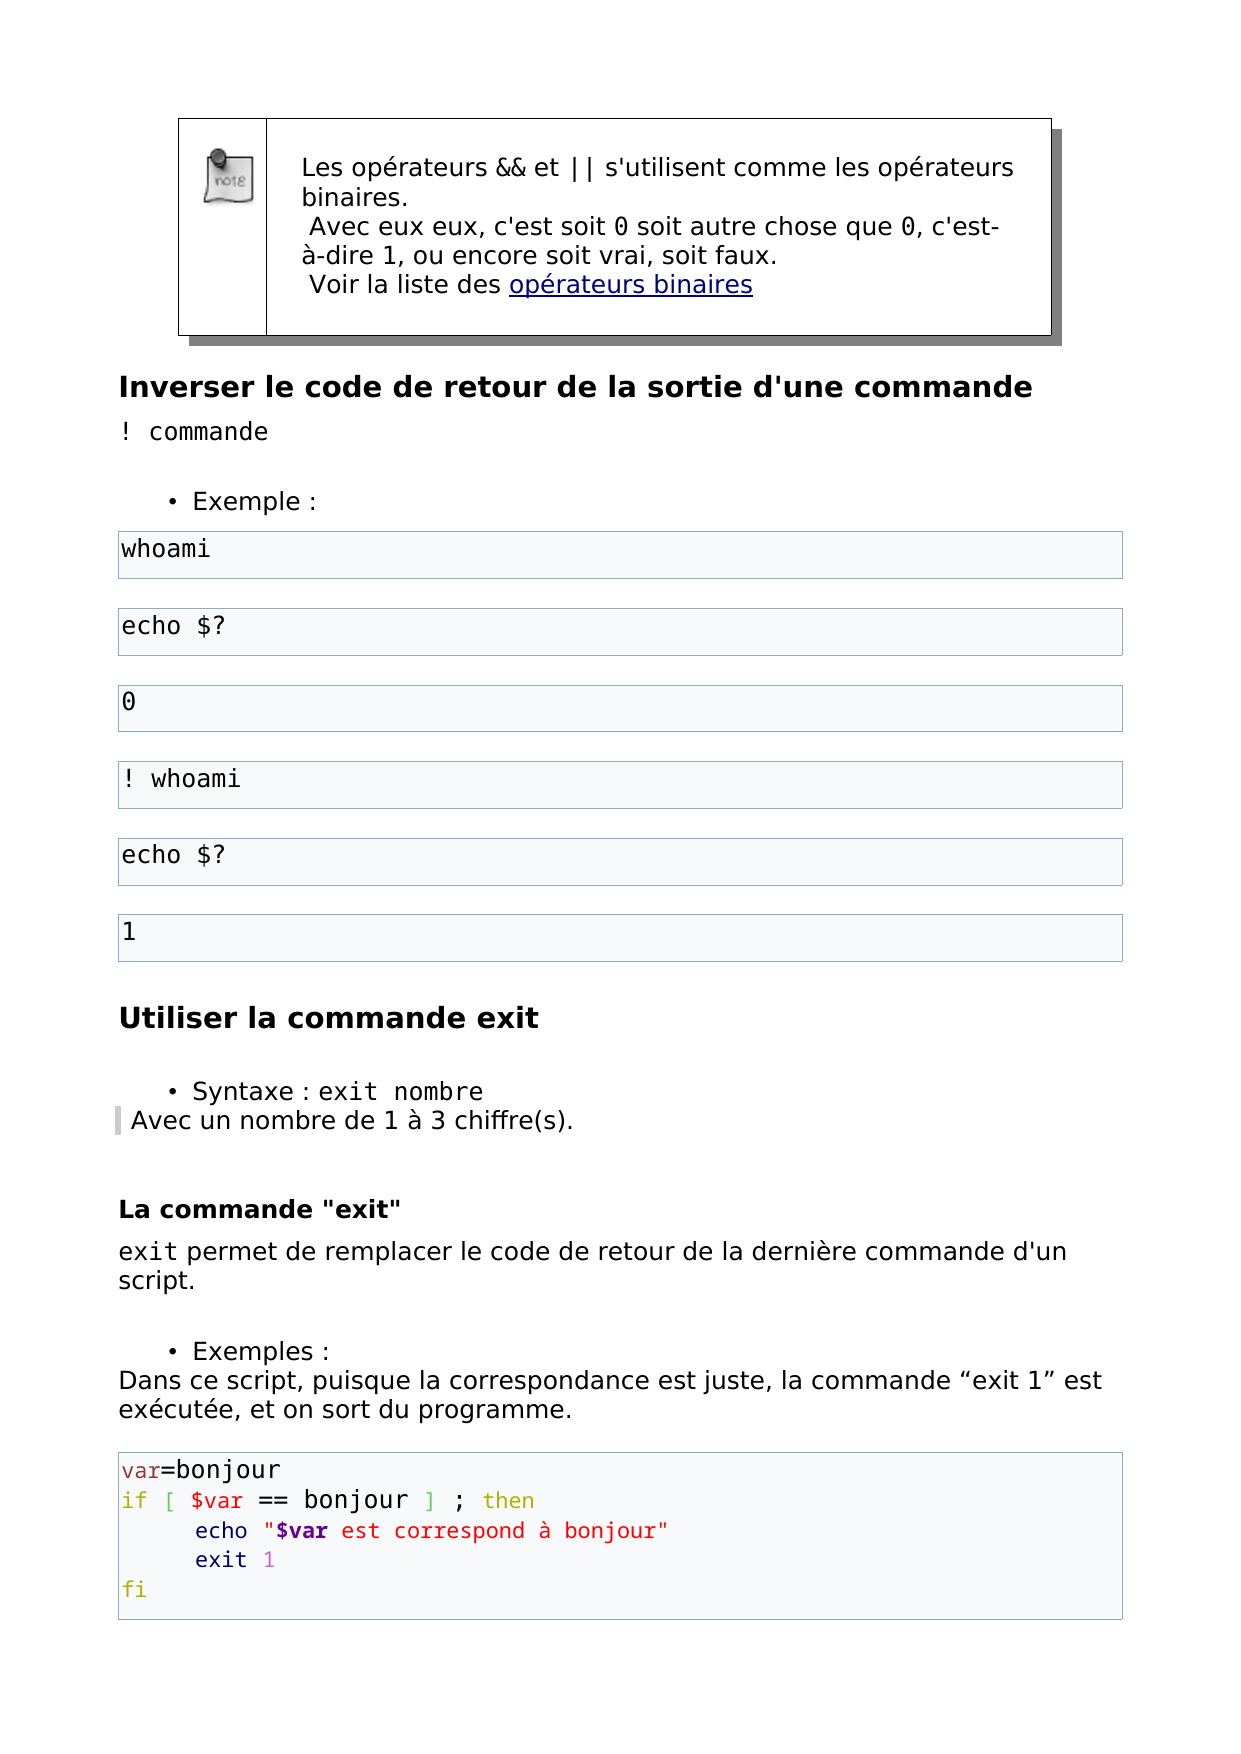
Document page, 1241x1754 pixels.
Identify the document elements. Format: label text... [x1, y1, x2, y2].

table_header Les opérateurs && et || s'utilisent comme les opérateurs binaires. Avec eux eux, c'est soit 0 soit autre chose que 0, c'est-à-dire 1, ou encore soit vrai, soit faux. Voir la liste des opérateurs binaires [267, 119, 1051, 335]
table_header echo $? [119, 609, 1122, 655]
table_header whoami [119, 532, 1122, 578]
table_header var=bonjour if [ $var == bonjour ] ; then echo "$var est correspond à bonjour" exit 1 fi [119, 1453, 1122, 1619]
list Exemples : [177, 1337, 1122, 1366]
table_header 0 [119, 686, 1122, 731]
table_header echo $? [119, 839, 1122, 884]
text Dans ce script, puisque la correspondance est juste, la commande “exit 1” est exécutée, et on sort du programme. [118, 1366, 1122, 1425]
table_header Avec un nombre de 1 à 3 chiffre(s). [121, 1106, 1122, 1135]
table_header ! whoami [119, 762, 1122, 808]
subtitle La commande "exit" [118, 1195, 1122, 1224]
list Syntaxe : exit nombre [177, 1077, 1122, 1106]
picture [190, 141, 266, 217]
table_header [179, 119, 266, 335]
text exit permet de remplacer le code de retour de la dernière commande d'un script. [118, 1237, 1122, 1295]
list Exemple : [177, 487, 1122, 517]
subtitle Utiliser la commande exit [118, 1001, 1122, 1035]
table_header 1 [119, 915, 1122, 961]
text ! commande [118, 417, 1122, 446]
subtitle Inverser le code de retour de la sortie d'une commande [118, 371, 1122, 404]
